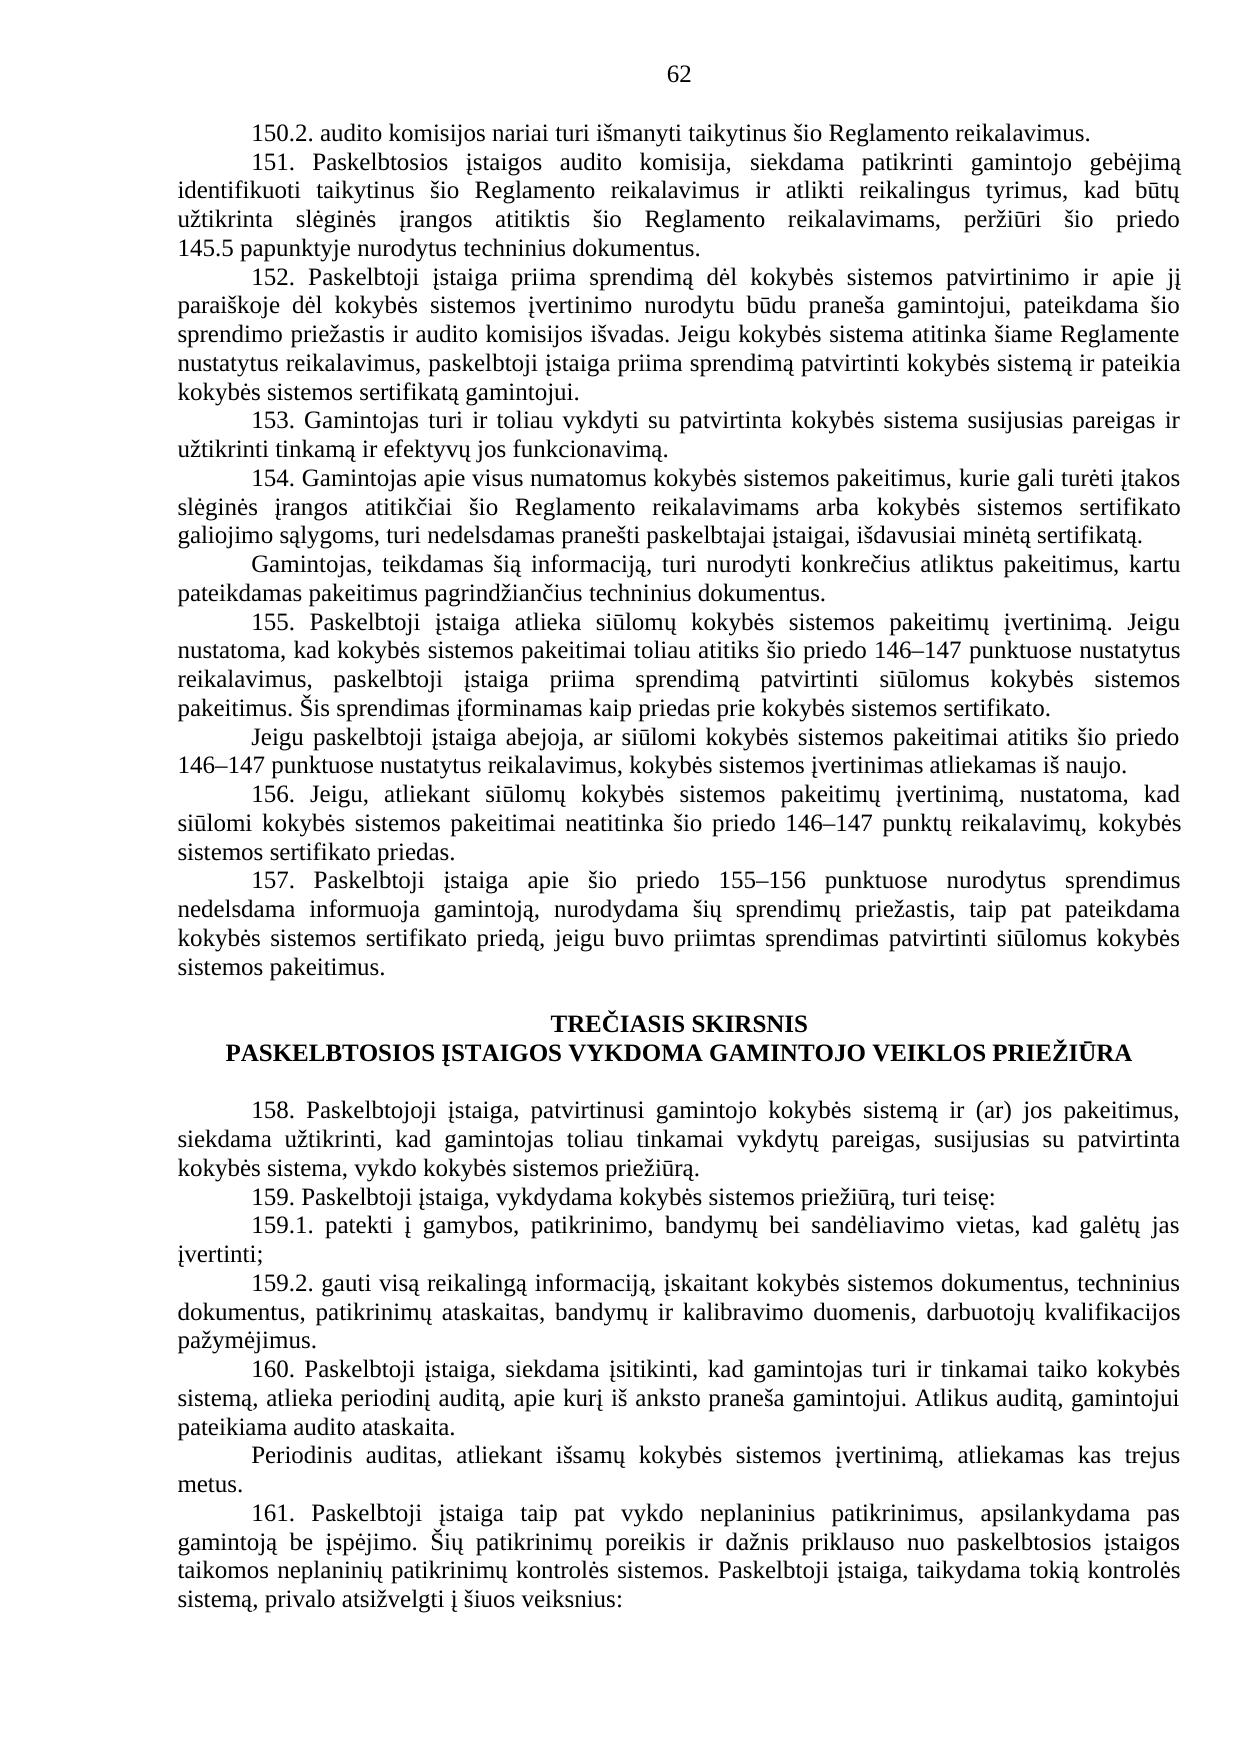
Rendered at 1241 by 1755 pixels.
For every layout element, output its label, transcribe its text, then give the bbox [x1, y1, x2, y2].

text 160. Paskelbtoji įstaiga, siekdama įsitikinti, kad gamintojas turi ir tinkamai taiko kokybės sistemą, atlieka periodinį auditą, apie kurį iš anksto praneša gamintojui. Atlikus auditą, gamintojui pateikiama audito ataskaita. [177, 1354, 1181, 1441]
text 159. Paskelbtoji įstaiga, vykdydama kokybės sistemos priežiūrą, turi teisę: [177, 1182, 1181, 1211]
text 157. Paskelbtoji įstaiga apie šio priedo 155–156 punktuose nurodytus sprendimus nedelsdama informuoja gamintoją, nurodydama šių sprendimų priežastis, taip pat pateikdama kokybės sistemos sertifikato priedą, jeigu buvo priimtas sprendimas patvirtinti siūlomus kokybės sistemos pakeitimus. [177, 866, 1181, 981]
text 156. Jeigu, atliekant siūlomų kokybės sistemos pakeitimų įvertinimą, nustatoma, kad siūlomi kokybės sistemos pakeitimai neatitinka šio priedo 146–147 punktų reikalavimų, kokybės sistemos sertifikato priedas. [177, 779, 1181, 866]
text 151. Paskelbtosios įstaigos audito komisija, siekdama patikrinti gamintojo gebėjimą identifikuoti taikytinus šio Reglamento reikalavimus ir atlikti reikalingus tyrimus, kad būtų užtikrinta slėginės įrangos atitiktis šio Reglamento reikalavimams, peržiūri šio priedo 145.5 papunktyje nurodytus techninius dokumentus. [177, 147, 1181, 262]
text Gamintojas, teikdamas šią informaciją, turi nurodyti konkrečius atliktus pakeitimus, kartu pateikdamas pakeitimus pagrindžiančius techninius dokumentus. [177, 549, 1181, 607]
text 154. Gamintojas apie visus numatomus kokybės sistemos pakeitimus, kurie gali turėti įtakos slėginės įrangos atitikčiai šio Reglamento reikalavimams arba kokybės sistemos sertifikato galiojimo sąlygoms, turi nedelsdamas pranešti paskelbtajai įstaigai, išdavusiai minėtą sertifikatą. [177, 463, 1181, 549]
text PASKELBTOSIOS ĮSTAIGOS VYKDOMA GAMINTOJO VEIKLOS PRIEŽIŪRA [177, 1038, 1181, 1067]
text 158. Paskelbtojoji įstaiga, patvirtinusi gamintojo kokybės sistemą ir (ar) jos pakeitimus, siekdama užtikrinti, kad gamintojas toliau tinkamai vykdytų pareigas, susijusias su patvirtinta kokybės sistema, vykdo kokybės sistemos priežiūrą. [177, 1096, 1181, 1182]
text 159.1. patekti į gamybos, patikrinimo, bandymų bei sandėliavimo vietas, kad galėtų jas įvertinti; [177, 1211, 1181, 1268]
text TREČIASIS SKIRSNIS [177, 1009, 1181, 1038]
text 150.2. audito komisijos nariai turi išmanyti taikytinus šio Reglamento reikalavimus. [177, 118, 1181, 147]
text Jeigu paskelbtoji įstaiga abejoja, ar siūlomi kokybės sistemos pakeitimai atitiks šio priedo 146–147 punktuose nustatytus reikalavimus, kokybės sistemos įvertinimas atliekamas iš naujo. [177, 722, 1181, 779]
text 159.2. gauti visą reikalingą informaciją, įskaitant kokybės sistemos dokumentus, techninius dokumentus, patikrinimų ataskaitas, bandymų ir kalibravimo duomenis, darbuotojų kvalifikacijos pažymėjimus. [177, 1268, 1181, 1354]
text 161. Paskelbtoji įstaiga taip pat vykdo neplaninius patikrinimus, apsilankydama pas gamintoją be įspėjimo. Šių patikrinimų poreikis ir dažnis priklauso nuo paskelbtosios įstaigos taikomos neplaninių patikrinimų kontrolės sistemos. Paskelbtoji įstaiga, taikydama tokią kontrolės sistemą, privalo atsižvelgti į šiuos veiksnius: [177, 1498, 1181, 1613]
text 153. Gamintojas turi ir toliau vykdyti su patvirtinta kokybės sistema susijusias pareigas ir užtikrinti tinkamą ir efektyvų jos funkcionavimą. [177, 406, 1181, 463]
text Periodinis auditas, atliekant išsamų kokybės sistemos įvertinimą, atliekamas kas trejus metus. [177, 1441, 1181, 1498]
text 155. Paskelbtoji įstaiga atlieka siūlomų kokybės sistemos pakeitimų įvertinimą. Jeigu nustatoma, kad kokybės sistemos pakeitimai toliau atitiks šio priedo 146–147 punktuose nustatytus reikalavimus, paskelbtoji įstaiga priima sprendimą patvirtinti siūlomus kokybės sistemos pakeitimus. Šis sprendimas įforminamas kaip priedas prie kokybės sistemos sertifikato. [177, 607, 1181, 722]
text 152. Paskelbtoji įstaiga priima sprendimą dėl kokybės sistemos patvirtinimo ir apie jį paraiškoje dėl kokybės sistemos įvertinimo nurodytu būdu praneša gamintojui, pateikdama šio sprendimo priežastis ir audito komisijos išvadas. Jeigu kokybės sistema atitinka šiame Reglamente nustatytus reikalavimus, paskelbtoji įstaiga priima sprendimą patvirtinti kokybės sistemą ir pateikia kokybės sistemos sertifikatą gamintojui. [177, 262, 1181, 406]
